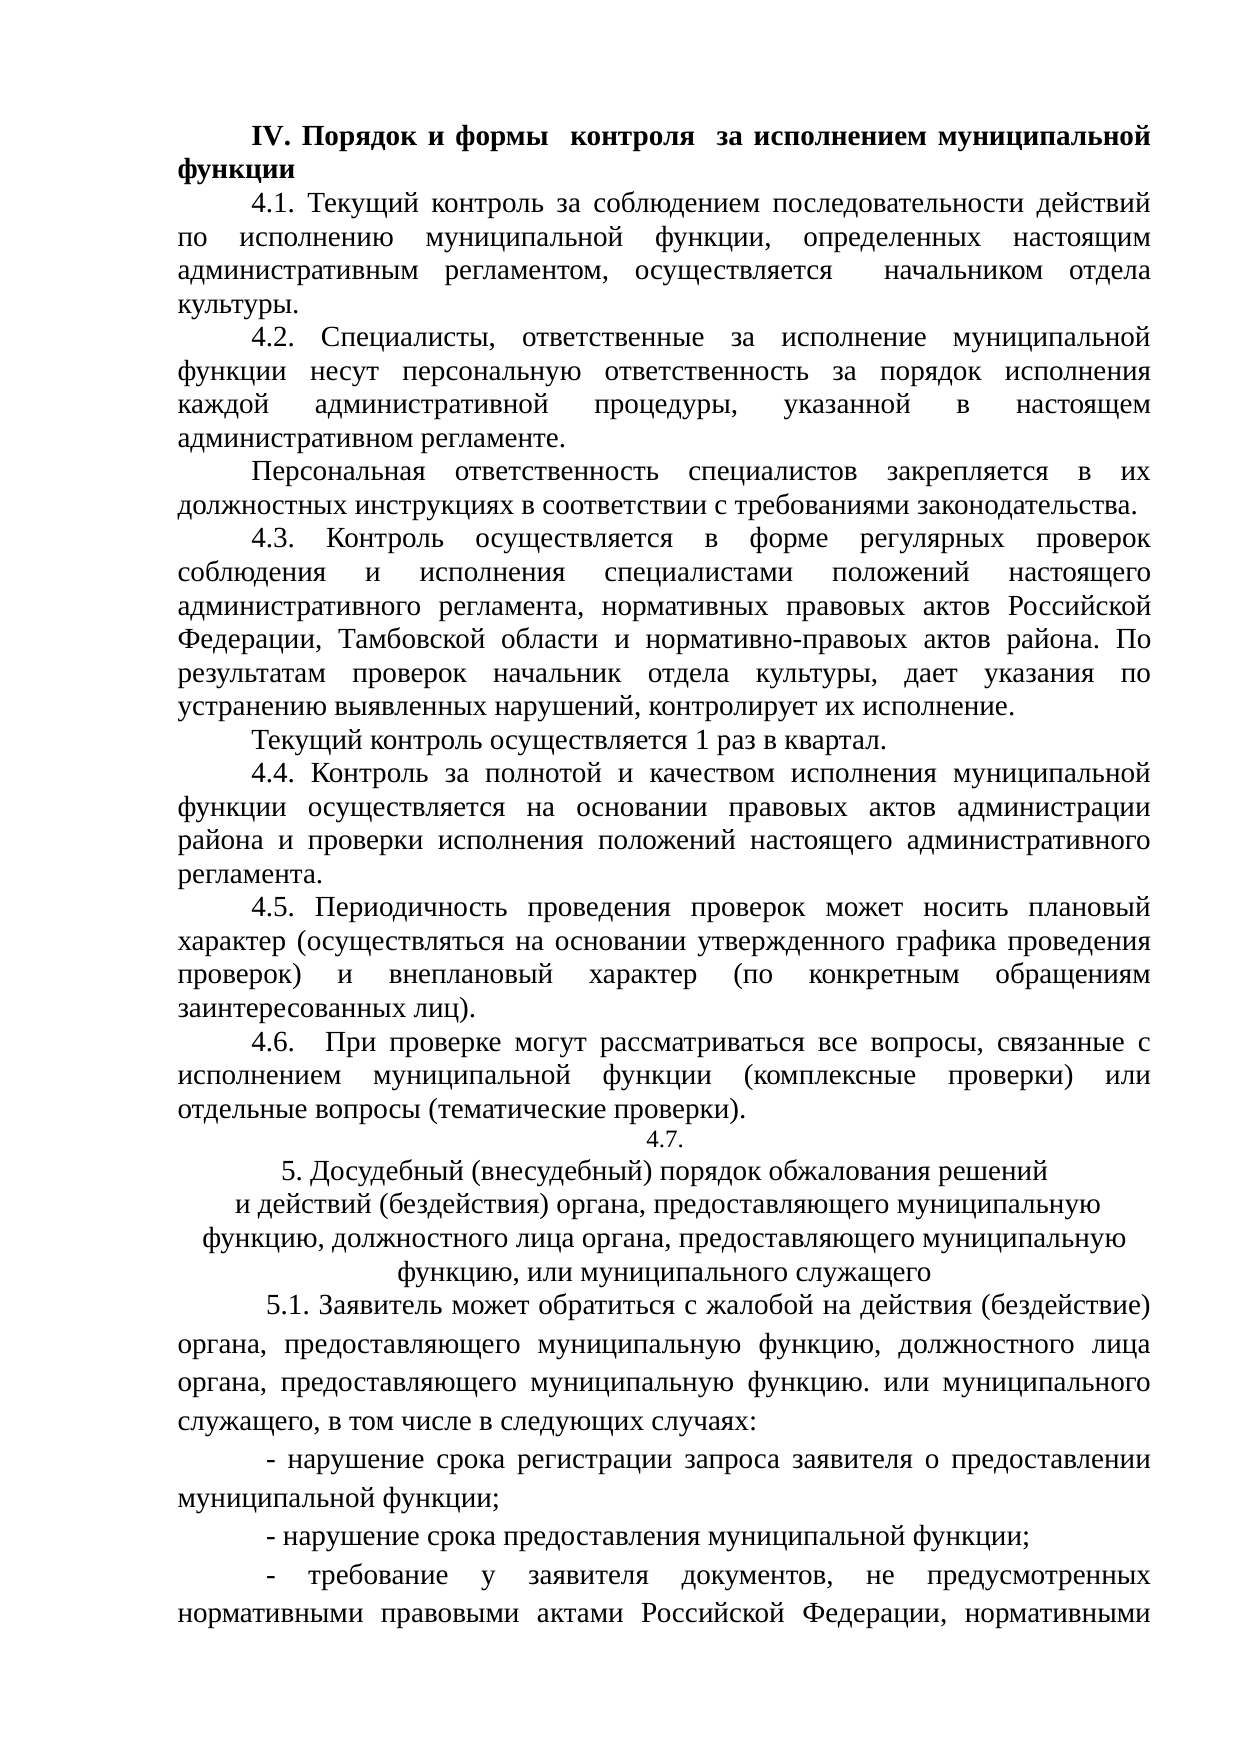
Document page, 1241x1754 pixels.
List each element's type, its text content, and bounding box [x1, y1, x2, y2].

text 4.4. Контроль за полнотой и качеством исполнения муниципальной функции осуществляется на основании правовых актов администрации района и проверки исполнения положений настоящего административного регламента. [177, 755, 1152, 889]
text Персональная ответственность специалистов закрепляется в их должностных инструкциях в соответствии с требованиями законодательства. [177, 453, 1152, 521]
text Текущий контроль осуществляется 1 раз в квартал. [177, 722, 1152, 755]
text 5. Досудебный (внесудебный) порядок обжалования решений [177, 1153, 1152, 1187]
text и действий (бездействия) органа, предоставляющего муниципальную функцию, должностного лица органа, предоставляющего муниципальную функцию, или муниципального служащего [177, 1187, 1152, 1287]
text 4.5. Периодичность проведения проверок может носить плановый характер (осуществляться на основании утвержденного графика проведения проверок) и внеплановый характер (по конкретным обращениям заинтересованных лиц). [177, 889, 1152, 1024]
text 4.1. Текущий контроль за соблюдением последовательности действий по исполнению муниципальной функции, определенных настоящим административным регламентом, осуществляется начальником отдела культуры. [177, 185, 1152, 319]
text - нарушение срока предоставления муниципальной функции; [177, 1518, 1152, 1552]
text - требование у заявителя документов, не предусмотренных нормативными правовыми актами Российской Федерации, нормативными [177, 1557, 1152, 1629]
text 5.1. Заявитель может обратиться с жалобой на действия (бездействие) органа, предоставляющего муниципальную функцию, должностного лица органа, предоставляющего муниципальную функцию. или муниципального служащего, в том числе в следующих случаях: [177, 1287, 1152, 1436]
list При проверке могут рассматриваться все вопросы, связанные с исполнением муниципальной функции (комплексные проверки) или отдельные вопросы (тематические проверки). [177, 1024, 1152, 1124]
text - нарушение срока регистрации запроса заявителя о предоставлении муниципальной функции; [177, 1441, 1152, 1513]
text 4.2. Специалисты, ответственные за исполнение муниципальной функции несут персональную ответственность за порядок исполнения каждой административной процедуры, указанной в настоящем административном регламенте. [177, 319, 1152, 453]
text IV. Порядок и формы контроля за исполнением муниципальной функции [177, 118, 1152, 185]
text 4.3. Контроль осуществляется в форме регулярных проверок соблюдения и исполнения специалистами положений настоящего административного регламента, нормативных правовых актов Российской Федерации, Тамбовской области и нормативно-правоых актов района. По результатам проверок начальник отдела культуры, дает указания по устранению выявленных нарушений, контролирует их исполнение. [177, 521, 1152, 722]
